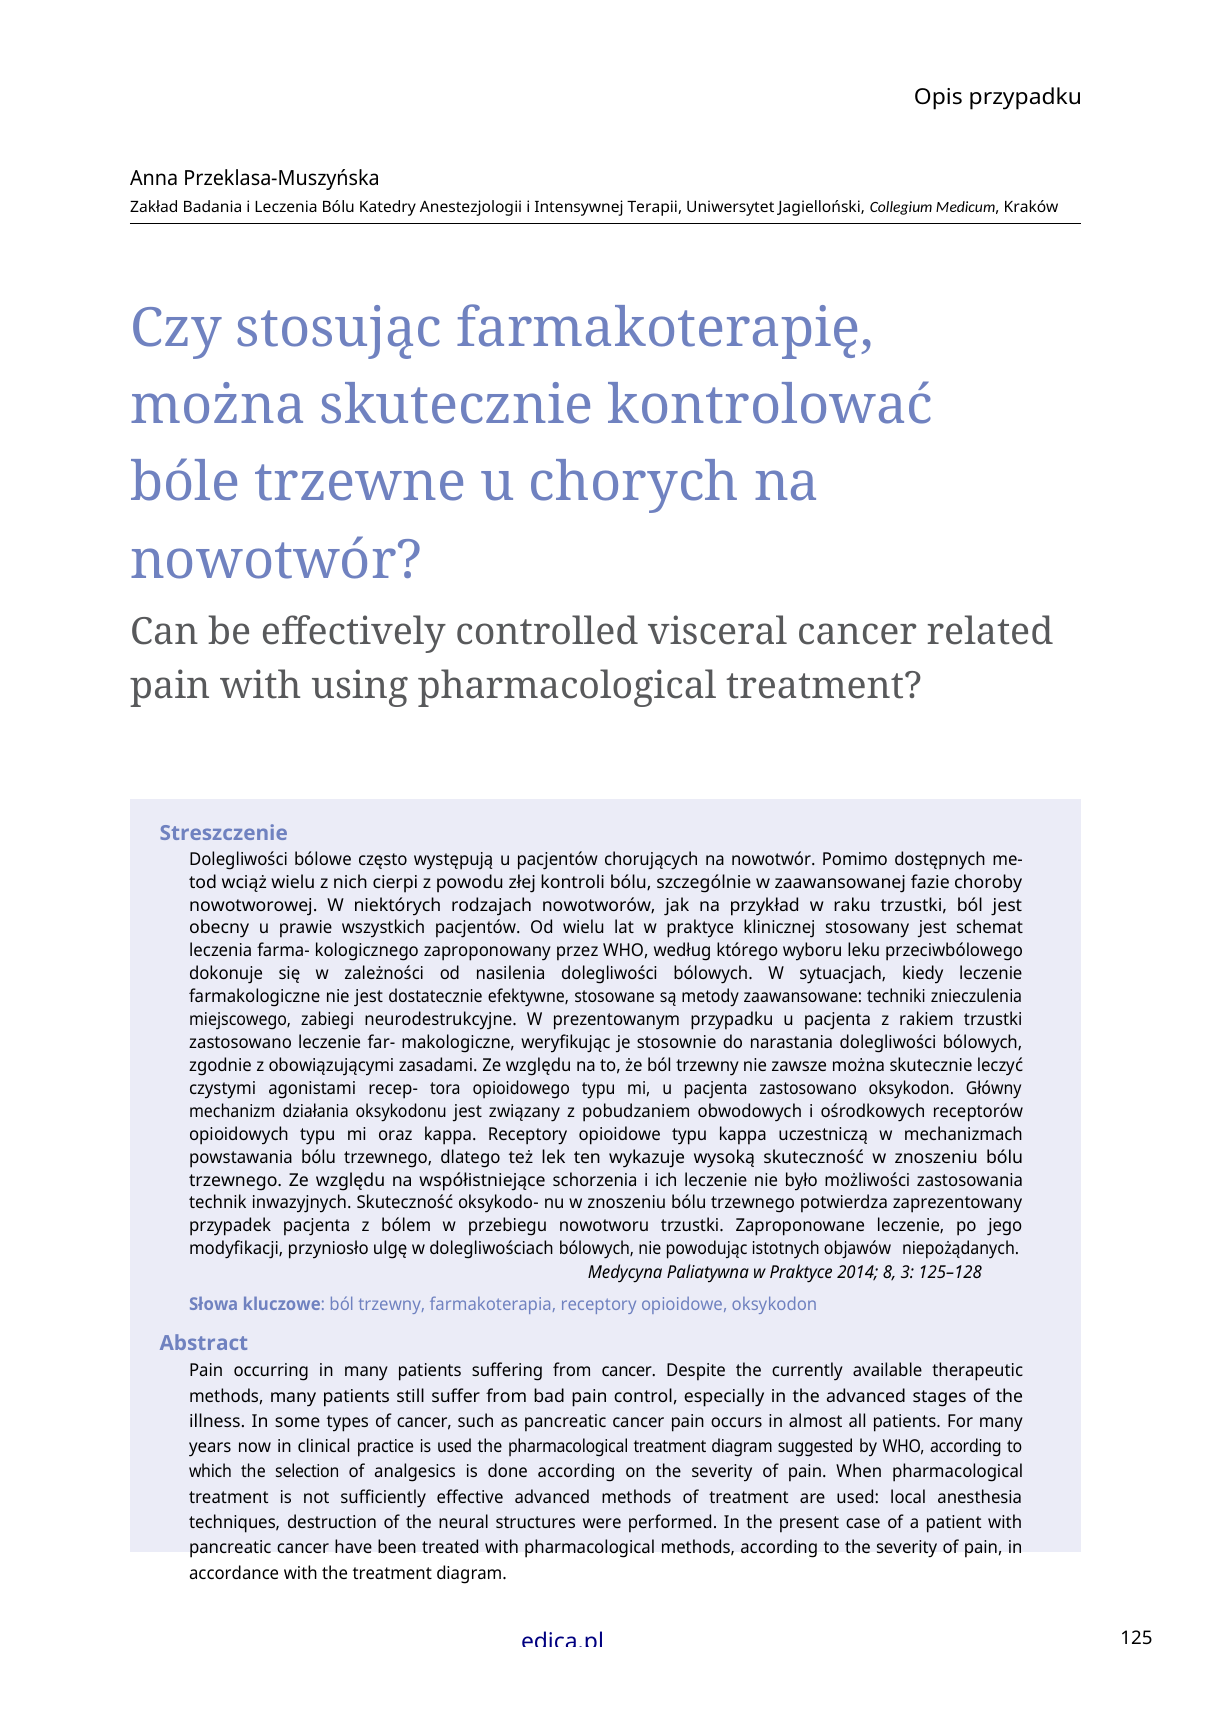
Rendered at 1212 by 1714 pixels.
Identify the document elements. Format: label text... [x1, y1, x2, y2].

text Can be effectively controlled visceral cancer related pain with using pharmacological treatment? [130, 604, 1060, 709]
text Zakład Badania i Leczenia Bólu Katedry Anestezjologii i Intensywnej Terapii, Uniwersytet Jagielloński, Collegium Medicum, Kraków [130, 196, 1163, 217]
text Pain occurring in many patients suffering from cancer. Despite the currently available therapeutic methods, many patients still suffer from bad pain control, especially in the advanced stages of the illness. In some types of cancer, such as pancreatic cancer pain occurs in almost all patients. For many years now in clinical practice is used the pharmacological treatment diagram suggested by WHO, according to which the selection of analgesics is done according on the severity of pain. When pharmacological treatment is not sufficiently effective advanced methods of treatment are used: local anesthesia techniques, destruction of the neural structures were performed. In the present case of a patient with pancreatic cancer have been treated with pharmacological methods, according to the severity of pain, in accordance with the treatment diagram. [189, 1552, 1023, 1584]
subtitle Abstract [1081, 1328, 1163, 1357]
text Anna Przeklasa-Muszyńska [130, 163, 1163, 191]
text Medycyna Paliatywna w Praktyce 2014; 8, 3: 125–128 [1081, 1260, 1163, 1284]
text Słowa kluczowe: ból trzewny, farmakoterapia, receptory opioidowe, oksykodon [1081, 1291, 1163, 1315]
text Opis przypadku [119, 81, 1082, 110]
subtitle Streszczenie [1081, 818, 1163, 847]
text Czy stosując farmakoterapię, można skutecznie kontrolować bóle trzewne u chorych na nowotwór? [130, 288, 998, 594]
